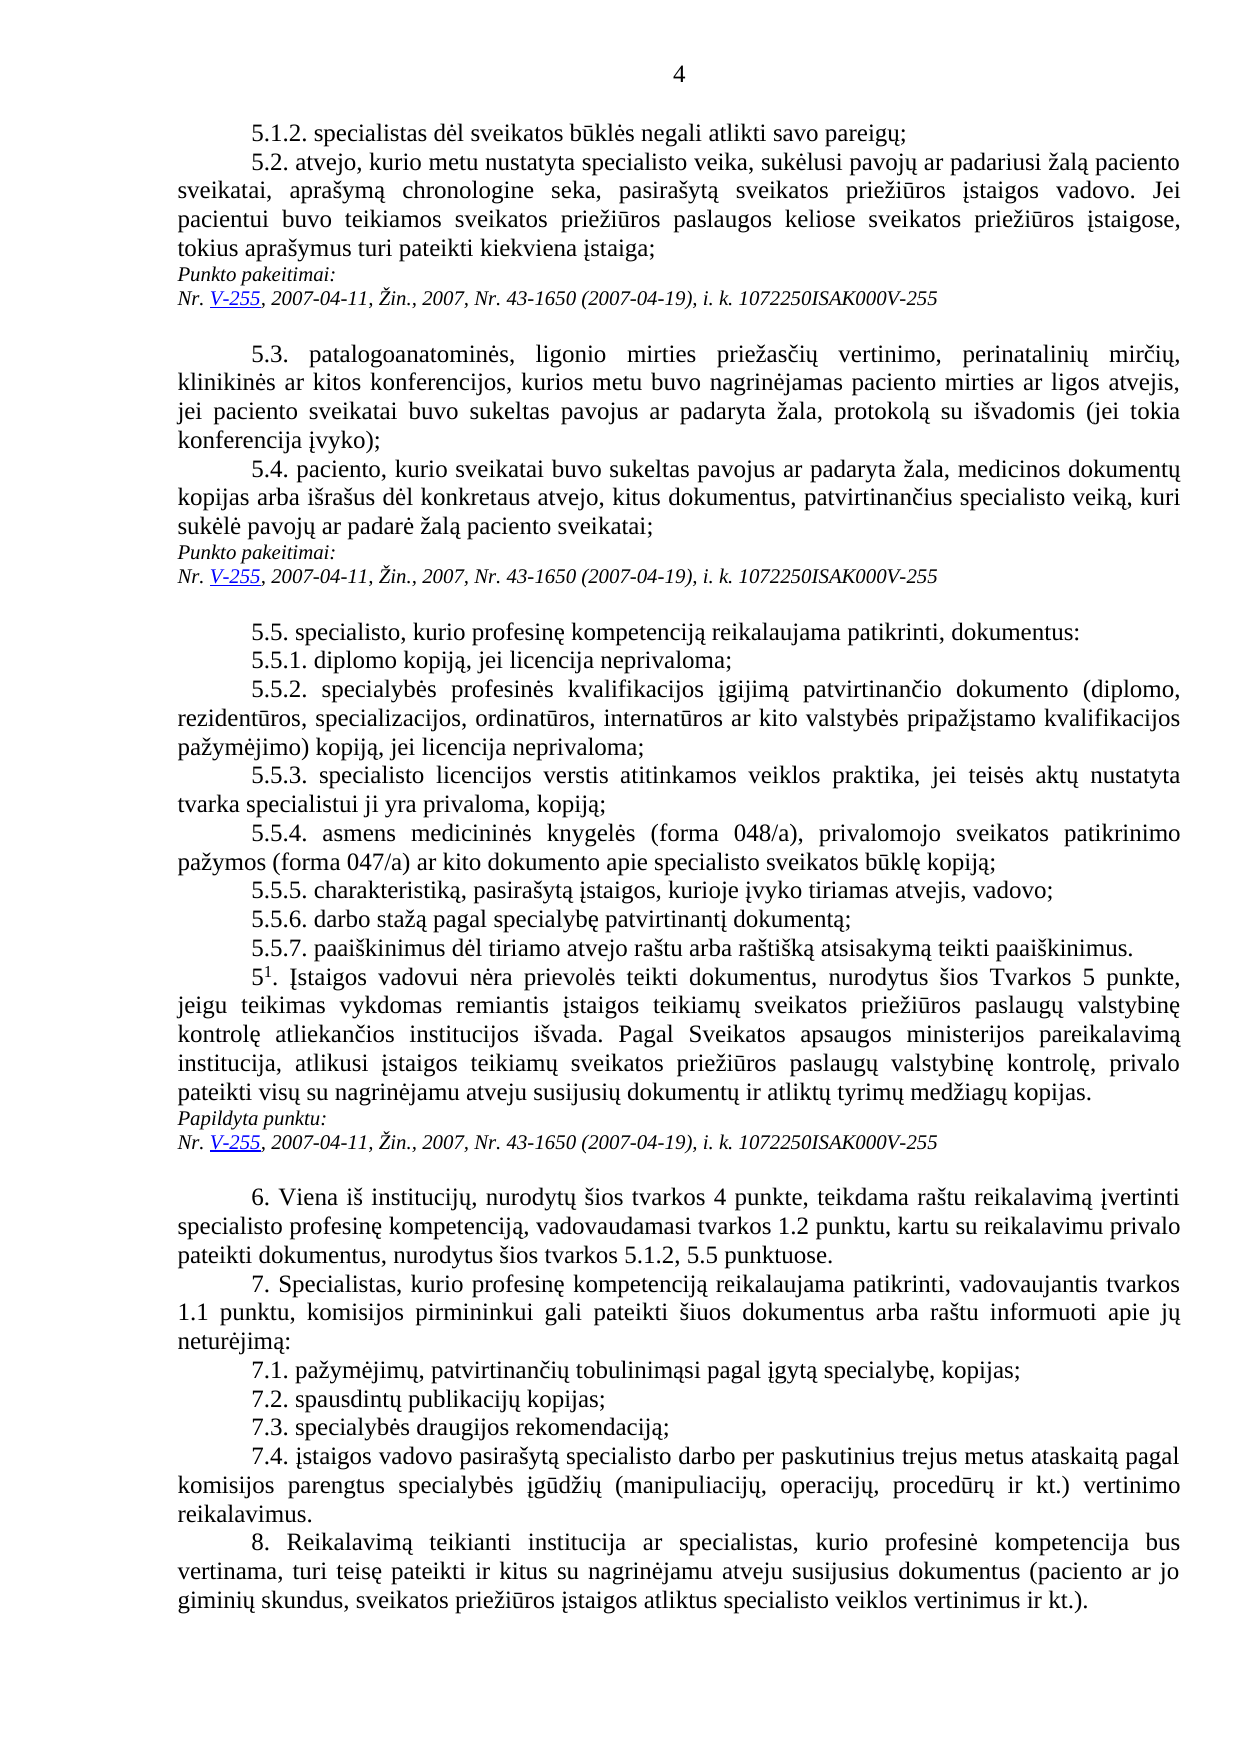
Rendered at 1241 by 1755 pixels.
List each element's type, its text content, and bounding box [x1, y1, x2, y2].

text 7.1. pažymėjimų, patvirtinančių tobulinimąsi pagal įgytą specialybę, kopijas; [177, 1355, 1181, 1384]
text 5.3. patalogoanatominės, ligonio mirties priežasčių vertinimo, perinatalinių mirčių, klinikinės ar kitos konferencijos, kurios metu buvo nagrinėjamas paciento mirties ar ligos atvejis, jei paciento sveikatai buvo sukeltas pavojus ar padaryta žala, protokolą su išvadomis (jei tokia konferencija įvyko); [177, 339, 1181, 454]
text 5.5.2. specialybės profesinės kvalifikacijos įgijimą patvirtinančio dokumento (diplomo, rezidentūros, specializacijos, ordinatūros, internatūros ar kito valstybės pripažįstamo kvalifikacijos pažymėjimo) kopiją, jei licencija neprivaloma; [177, 674, 1181, 761]
text 7.4. įstaigos vadovo pasirašytą specialisto darbo per paskutinius trejus metus ataskaitą pagal komisijos parengtus specialybės įgūdžių (manipuliacijų, operacijų, procedūrų ir kt.) vertinimo reikalavimus. [177, 1441, 1181, 1527]
text 7.3. specialybės draugijos rekomendaciją; [177, 1412, 1181, 1441]
text 8. Reikalavimą teikianti institucija ar specialistas, kurio profesinė kompetencija bus vertinama, turi teisę pateikti ir kitus su nagrinėjamu atveju susijusius dokumentus (paciento ar jo giminių skundus, sveikatos priežiūros įstaigos atliktus specialisto veiklos vertinimus ir kt.). [177, 1527, 1181, 1614]
text 5.5.3. specialisto licencijos verstis atitinkamos veiklos praktika, jei teisės aktų nustatyta tvarka specialistui ji yra privaloma, kopiją; [177, 761, 1181, 818]
text 5.5.6. darbo stažą pagal specialybę patvirtinantį dokumentą; [177, 904, 1181, 933]
text Punkto pakeitimai: [177, 540, 1181, 564]
text 5.5.7. paaiškinimus dėl tiriamo atvejo raštu arba raštišką atsisakymą teikti paaiškinimus. [177, 933, 1181, 962]
text Nr. V-255, 2007-04-11, Žin., 2007, Nr. 43-1650 (2007-04-19), i. k. 1072250ISAK000V-255 [177, 1130, 1181, 1154]
text 5.4. paciento, kurio sveikatai buvo sukeltas pavojus ar padaryta žala, medicinos dokumentų kopijas arba išrašus dėl konkretaus atvejo, kitus dokumentus, patvirtinančius specialisto veiką, kuri sukėlė pavojų ar padarė žalą paciento sveikatai; [177, 454, 1181, 540]
text 5.5.5. charakteristiką, pasirašytą įstaigos, kurioje įvyko tiriamas atvejis, vadovo; [177, 876, 1181, 904]
text 5.5.1. diplomo kopiją, jei licencija neprivaloma; [177, 646, 1181, 674]
text 7. Specialistas, kurio profesinę kompetenciją reikalaujama patikrinti, vadovaujantis tvarkos 1.1 punktu, komisijos pirmininkui gali pateikti šiuos dokumentus arba raštu informuoti apie jų neturėjimą: [177, 1269, 1181, 1355]
text 5.2. atvejo, kurio metu nustatyta specialisto veika, sukėlusi pavojų ar padariusi žalą paciento sveikatai, aprašymą chronologine seka, pasirašytą sveikatos priežiūros įstaigos vadovo. Jei pacientui buvo teikiamos sveikatos priežiūros paslaugos keliose sveikatos priežiūros įstaigose, tokius aprašymus turi pateikti kiekviena įstaiga; [177, 147, 1181, 262]
text 7.2. spausdintų publikacijų kopijas; [177, 1384, 1181, 1412]
text 6. Viena iš institucijų, nurodytų šios tvarkos 4 punkte, teikdama raštu reikalavimą įvertinti specialisto profesinę kompetenciją, vadovaudamasi tvarkos 1.2 punktu, kartu su reikalavimu privalo pateikti dokumentus, nurodytus šios tvarkos 5.1.2, 5.5 punktuose. [177, 1182, 1181, 1269]
text 5.5. specialisto, kurio profesinę kompetenciją reikalaujama patikrinti, dokumentus: [177, 617, 1181, 646]
text Nr. V-255, 2007-04-11, Žin., 2007, Nr. 43-1650 (2007-04-19), i. k. 1072250ISAK000V-255 [177, 564, 1181, 588]
text 51. Įstaigos vadovui nėra prievolės teikti dokumentus, nurodytus šios Tvarkos 5 punkte, jeigu teikimas vykdomas remiantis įstaigos teikiamų sveikatos priežiūros paslaugų valstybinę kontrolę atliekančios institucijos išvada. Pagal Sveikatos apsaugos ministerijos pareikalavimą institucija, atlikusi įstaigos teikiamų sveikatos priežiūros paslaugų valstybinę kontrolę, privalo pateikti visų su nagrinėjamu atveju susijusių dokumentų ir atliktų tyrimų medžiagų kopijas. [177, 962, 1181, 1106]
text Punkto pakeitimai: [177, 262, 1181, 286]
text Papildyta punktu: [177, 1106, 1181, 1130]
text Nr. V-255, 2007-04-11, Žin., 2007, Nr. 43-1650 (2007-04-19), i. k. 1072250ISAK000V-255 [177, 286, 1181, 310]
text 5.5.4. asmens medicininės knygelės (forma 048/a), privalomojo sveikatos patikrinimo pažymos (forma 047/a) ar kito dokumento apie specialisto sveikatos būklę kopiją; [177, 818, 1181, 876]
text 5.1.2. specialistas dėl sveikatos būklės negali atlikti savo pareigų; [177, 118, 1181, 147]
